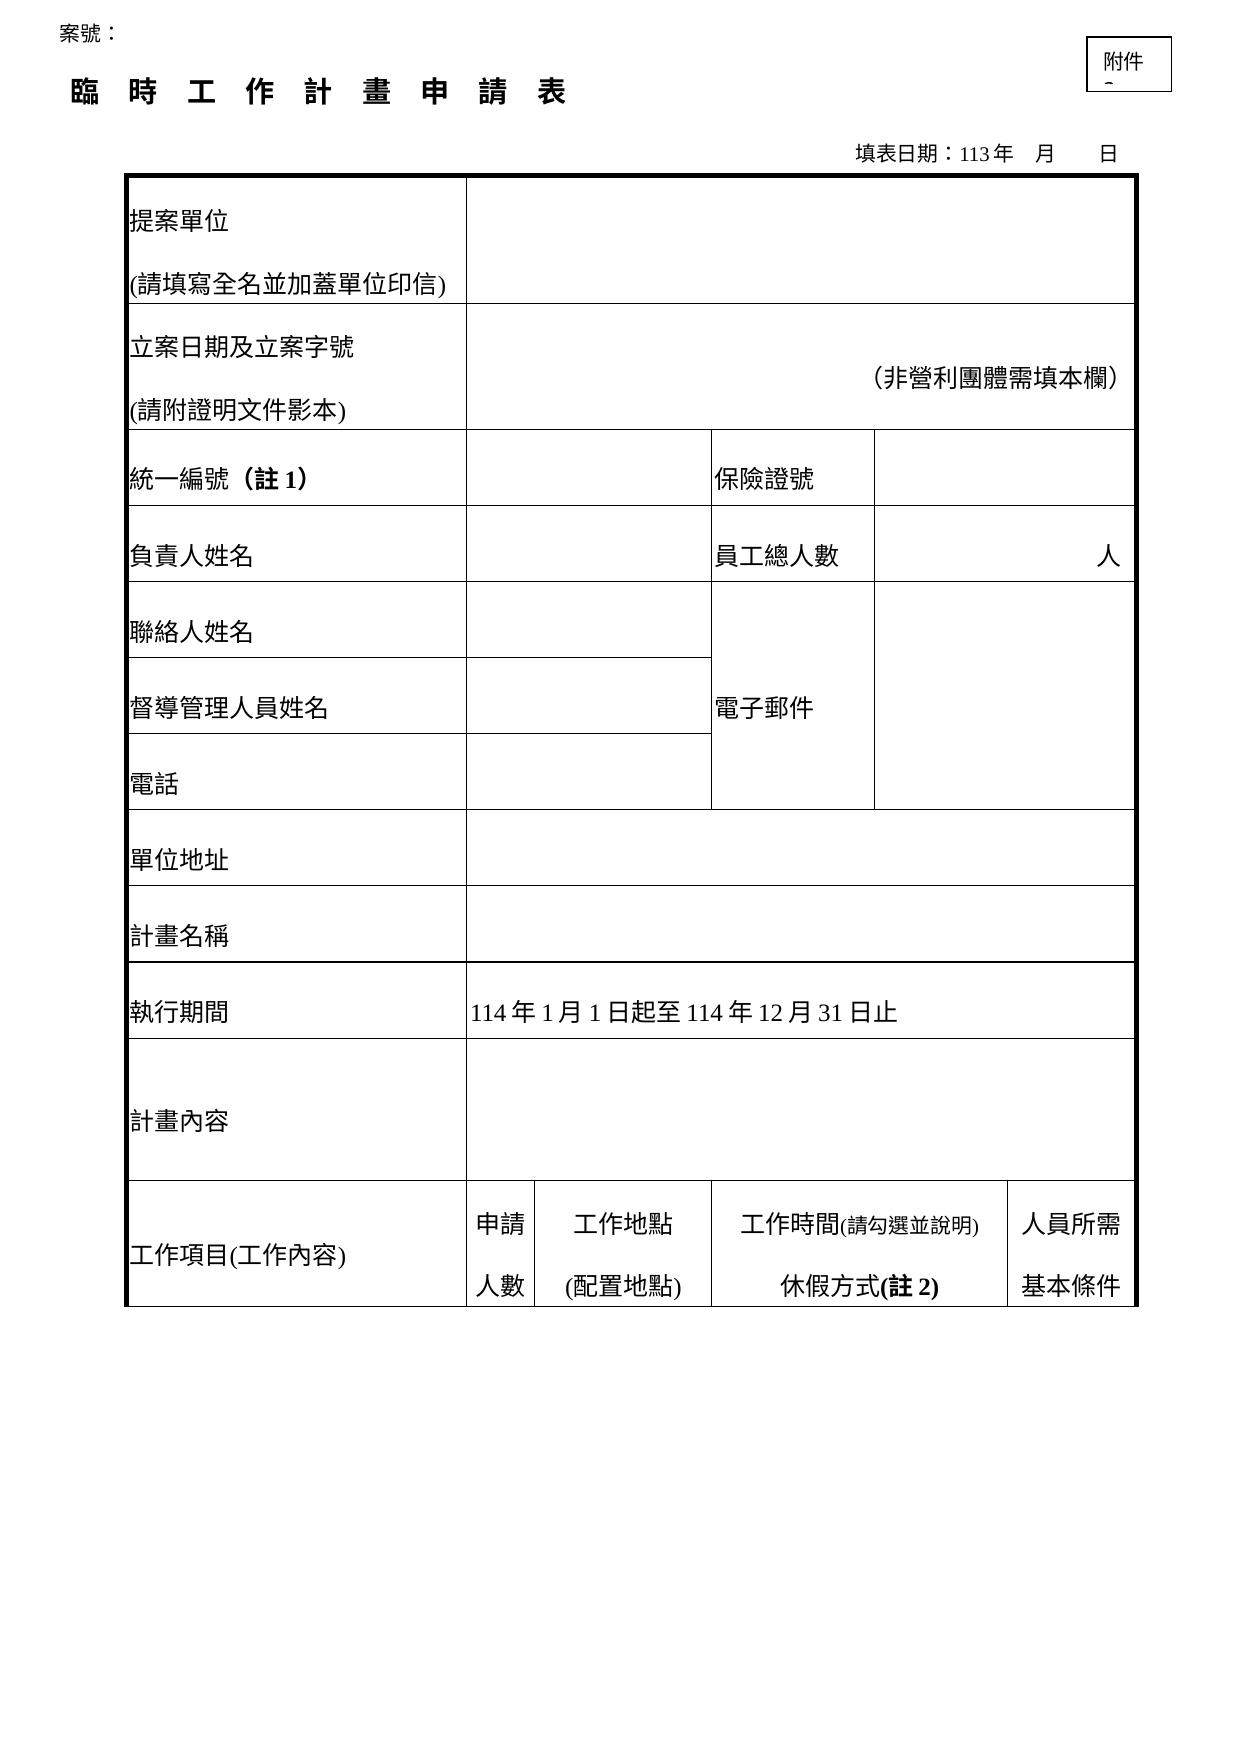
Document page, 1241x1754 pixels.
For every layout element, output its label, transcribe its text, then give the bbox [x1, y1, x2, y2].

table_cell [467, 582, 711, 657]
table_cell 員工總人數 [712, 506, 874, 581]
table_cell [467, 658, 711, 733]
table_cell 工作時間(請勾選並說明) 休假方式(註2) [712, 1181, 1007, 1306]
table_cell 督導管理人員姓名 [129, 658, 466, 733]
table_cell [1139, 581, 1240, 657]
text 填表日期：113年 月 日 [59, 111, 1119, 173]
table_header [1139, 173, 1240, 303]
table_cell 人 [875, 506, 1134, 581]
text 臨 時 工 作 計 畫 申 請 表 [1088, 38, 1171, 91]
table_cell [1139, 733, 1240, 809]
table_cell 執行期間 [129, 963, 466, 1037]
table_cell 計畫內容 [129, 1039, 466, 1179]
table_cell 114年1月1日起至114年12月31日止 [467, 963, 1134, 1037]
table_cell [1139, 657, 1240, 733]
table_cell [1139, 961, 1240, 1037]
table_cell 保險證號 [712, 430, 874, 505]
text 附件3 [1103, 45, 1156, 83]
table_cell [467, 734, 711, 809]
table_cell 立案日期及立案字號 (請附證明文件影本) [129, 304, 466, 429]
table_cell 工作地點 (配置地點) [535, 1181, 711, 1306]
table_header [467, 178, 1134, 303]
text 臨 時 工 作 計 畫 申 請 表 [59, 48, 1181, 111]
table_cell [875, 582, 1134, 809]
table_cell [1139, 1180, 1240, 1306]
table_cell 工作項目(工作內容) [129, 1181, 466, 1306]
table_cell 統一編號（註1） [129, 430, 466, 505]
table_cell [467, 886, 1134, 961]
table_cell [1139, 429, 1240, 505]
table_cell 電話 [129, 734, 466, 809]
table_cell [467, 430, 711, 505]
table_cell 人員所需 基本條件 [1008, 1181, 1134, 1306]
table_cell [1139, 885, 1240, 961]
table_cell 計畫名稱 [129, 886, 466, 961]
table_cell [1139, 303, 1240, 429]
table_cell [1139, 1038, 1240, 1179]
table_cell [1139, 809, 1240, 885]
table_cell [467, 506, 711, 581]
table_cell 申請人數 [467, 1181, 534, 1306]
table_cell [467, 1039, 1134, 1179]
table_cell [875, 430, 1134, 505]
table_cell （非營利團體需填本欄） [467, 304, 1134, 429]
table_cell 單位地址 [129, 810, 466, 885]
table_cell [1139, 505, 1240, 581]
table_cell 聯絡人姓名 [129, 582, 466, 657]
table_header 提案單位 (請填寫全名並加蓋單位印信) [129, 178, 466, 303]
table_cell 負責人姓名 [129, 506, 466, 581]
table_cell [467, 810, 1134, 885]
table_cell 電子郵件 [712, 582, 874, 809]
